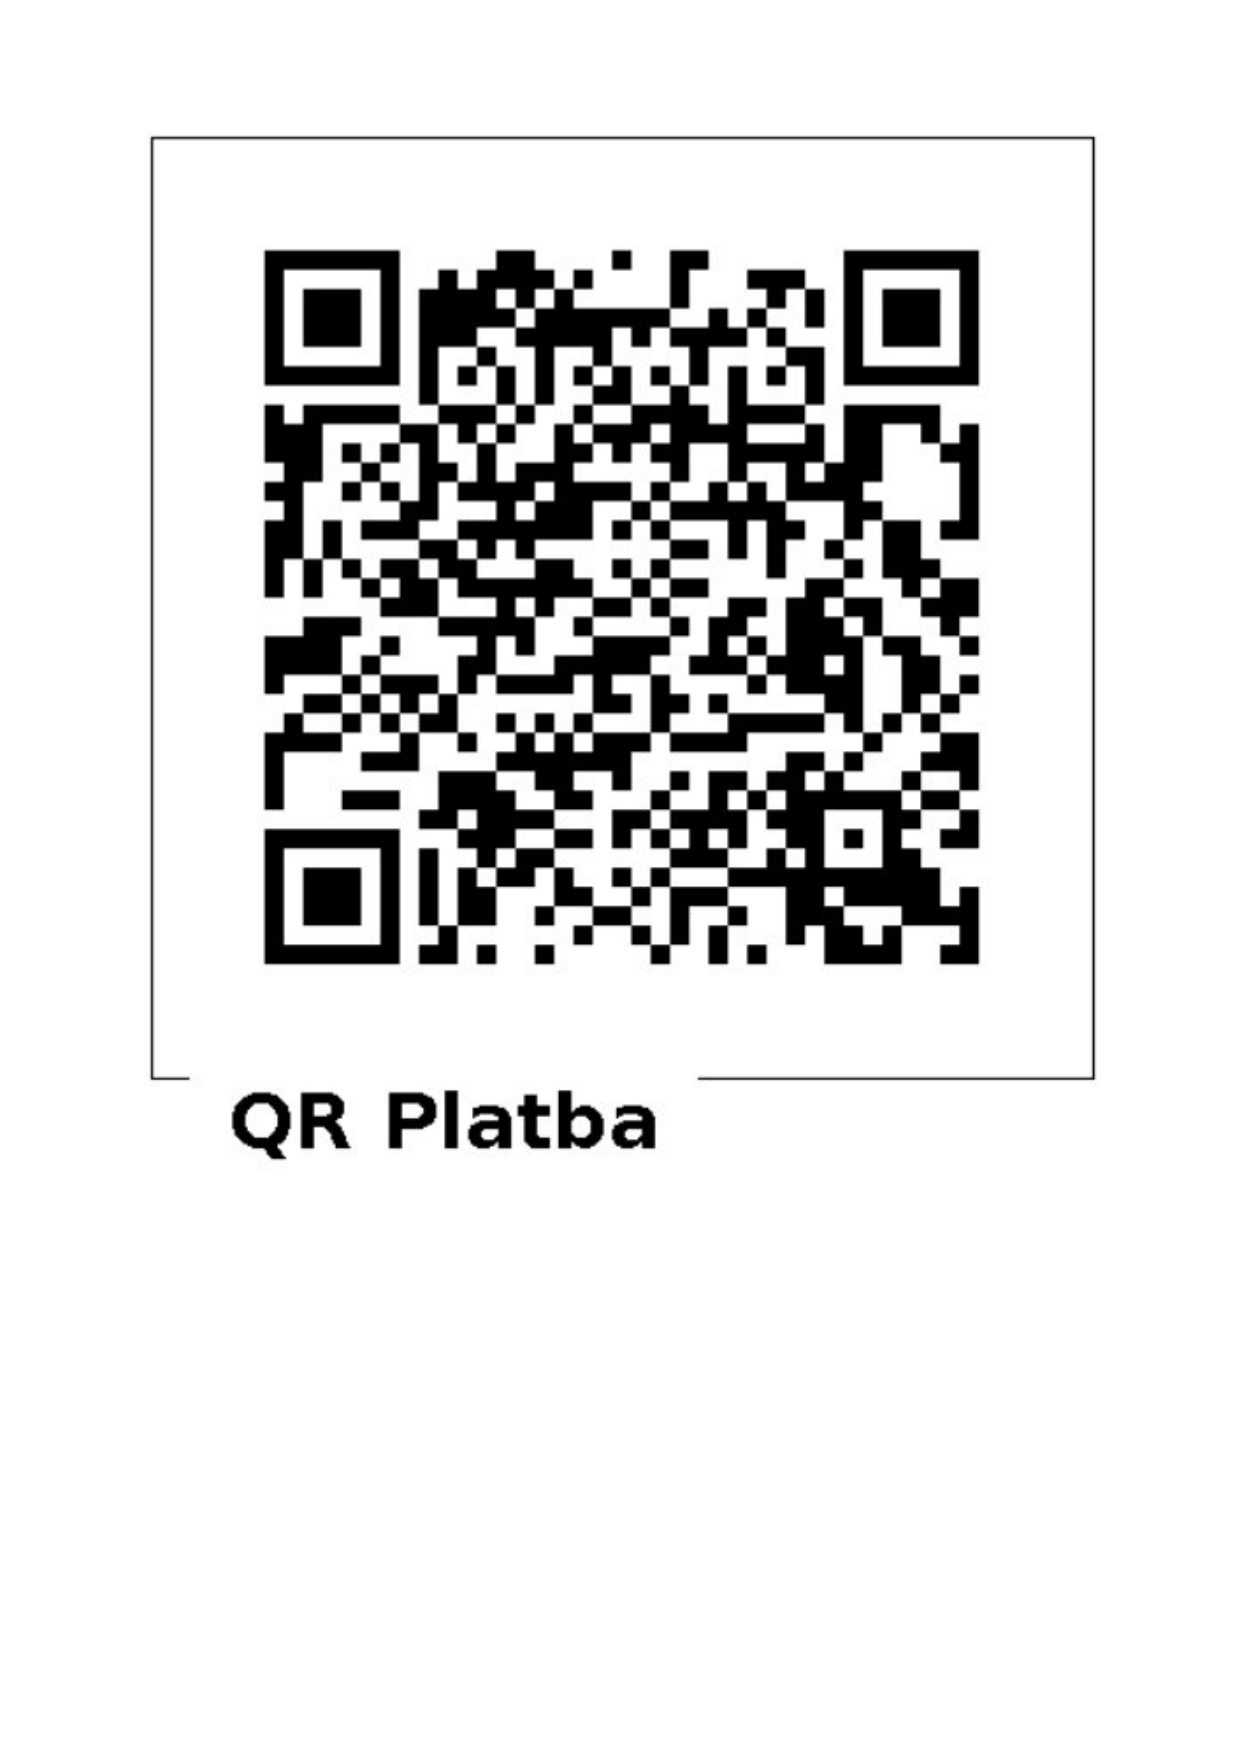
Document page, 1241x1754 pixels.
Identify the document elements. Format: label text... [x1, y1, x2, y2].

picture [118, 118, 1123, 1182]
text Peťan mBank [118, 1182, 1122, 1625]
